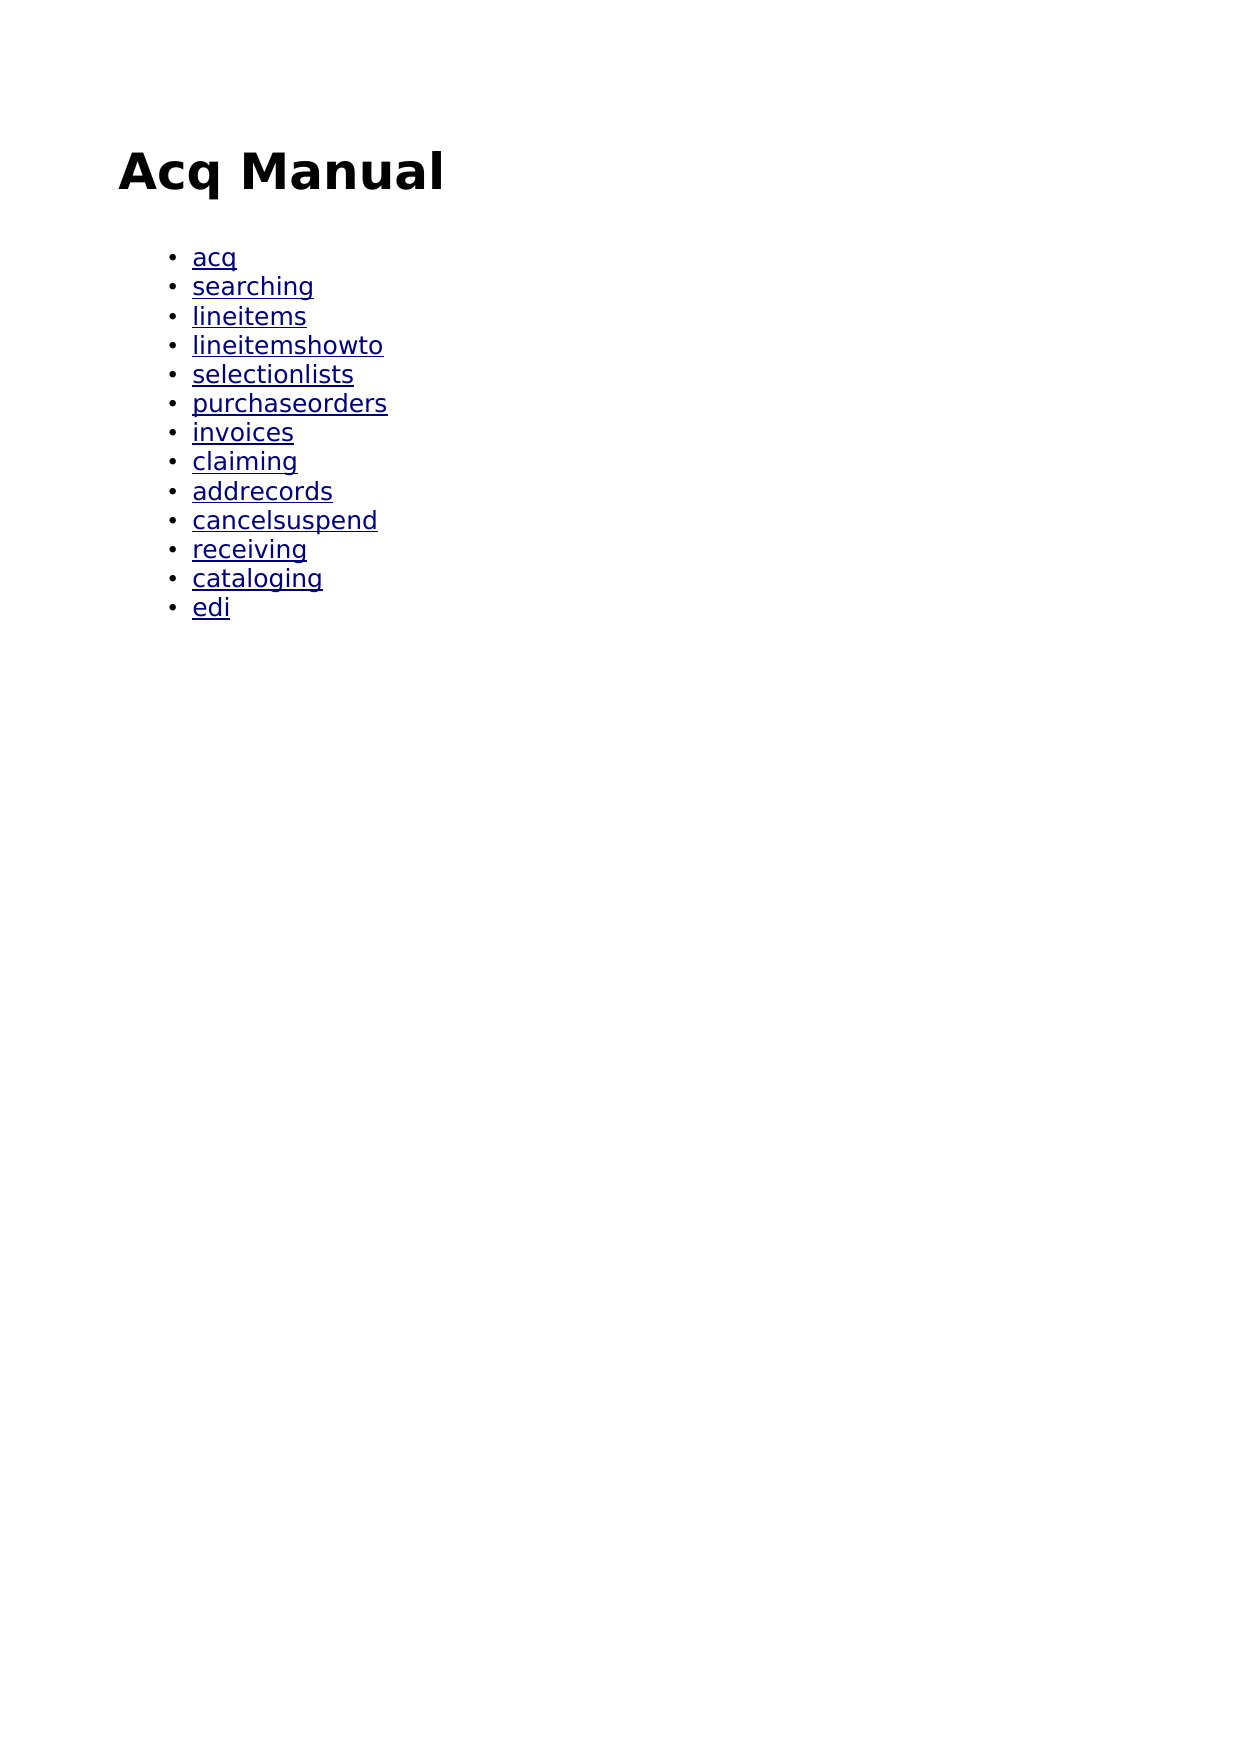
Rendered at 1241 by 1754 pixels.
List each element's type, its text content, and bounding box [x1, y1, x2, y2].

subtitle Acq Manual [118, 143, 1122, 201]
list claiming [177, 447, 1122, 477]
list purchaseorders [177, 389, 1122, 418]
list cataloging [177, 564, 1122, 593]
list searching [177, 272, 1122, 302]
list receiving [177, 535, 1122, 564]
list lineitemshowto [177, 331, 1122, 360]
list addrecords [177, 477, 1122, 506]
list acq [177, 243, 1122, 272]
list invoices [177, 418, 1122, 447]
list lineitems [177, 302, 1122, 331]
list edi [177, 593, 1122, 622]
list cancelsuspend [177, 506, 1122, 535]
list selectionlists [177, 360, 1122, 389]
